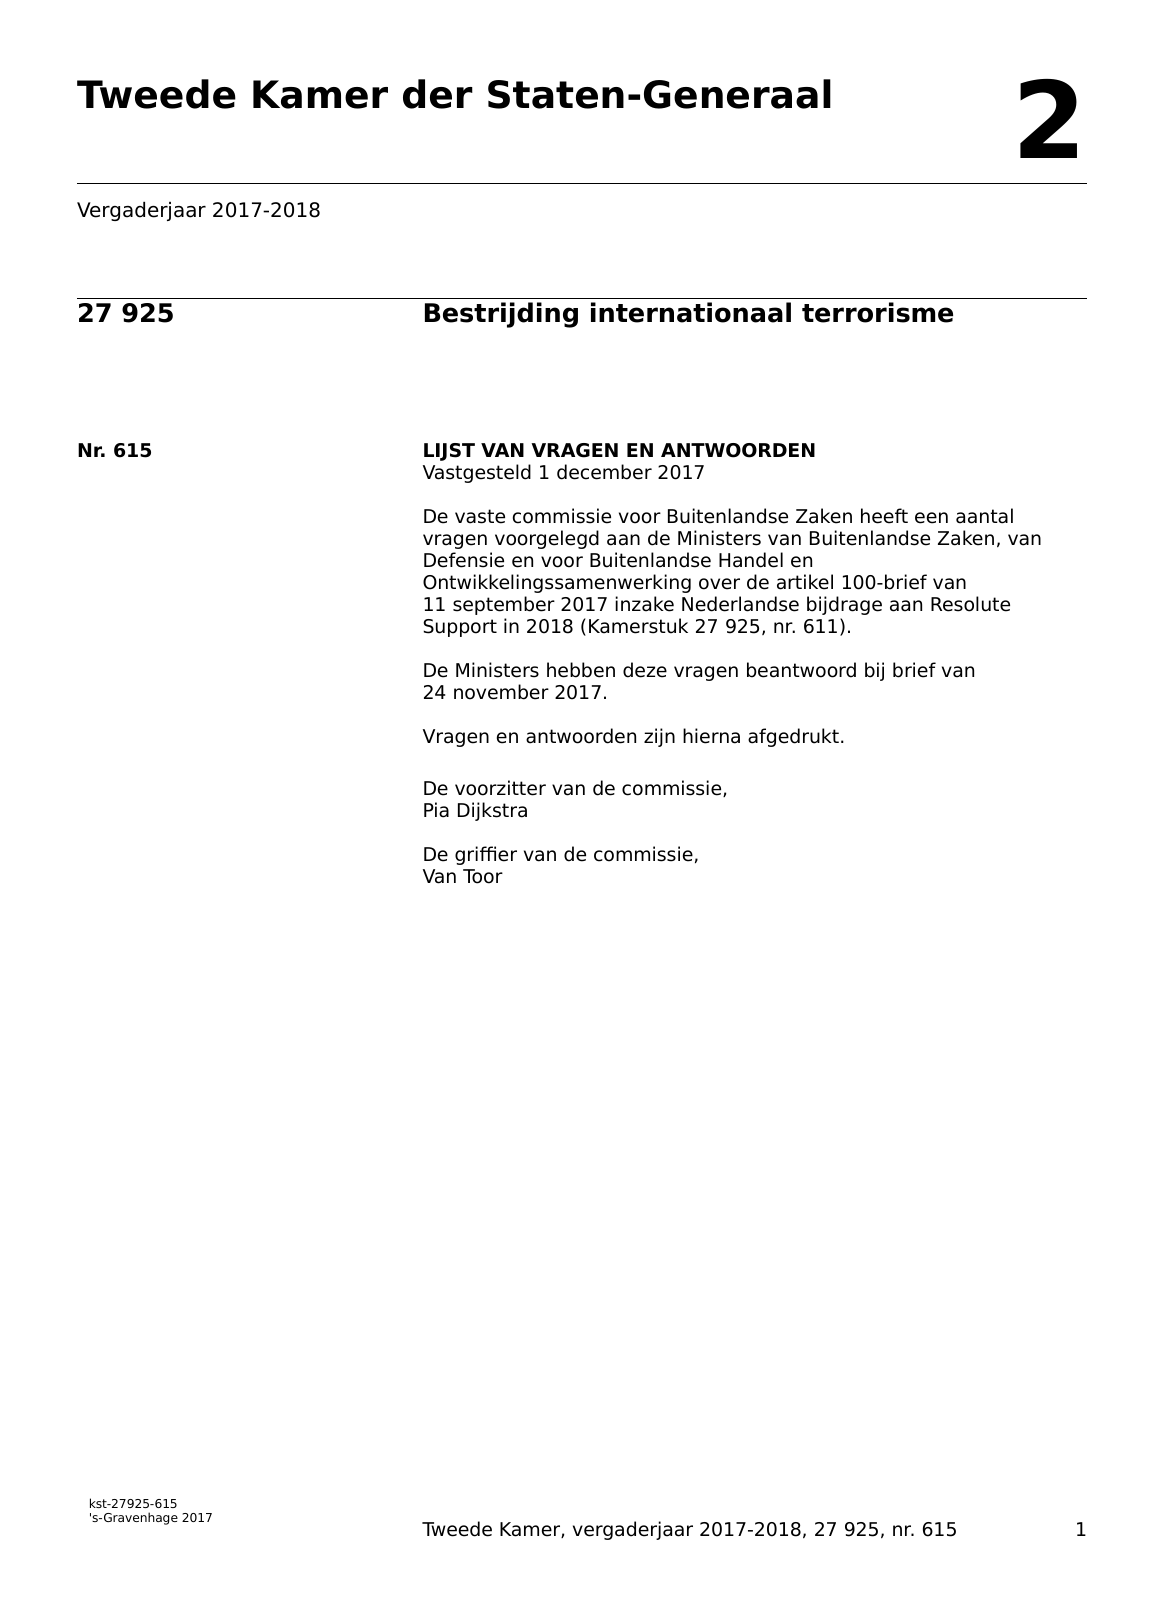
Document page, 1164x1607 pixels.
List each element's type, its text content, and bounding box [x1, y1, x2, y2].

text kst-27925-615 [88, 1497, 323, 1511]
text De griffier van de commissie, Van Toor [422, 844, 1087, 888]
text Vastgesteld 1 december 2017 [422, 462, 1087, 484]
subtitle 27 925 Bestrijding internationaal terrorisme [77, 299, 1087, 329]
subtitle Nr. 615 LIJST VAN VRAGEN EN ANTWOORDEN [77, 440, 1087, 462]
table_cell Vergaderjaar 2017-2018 [77, 184, 1087, 298]
text De vaste commissie voor Buitenlandse Zaken heeft een aantal vragen voorgelegd aan de Ministers van Buitenlandse Zaken, van Defensie en voor Buitenlandse Handel en Ontwikkelingssamenwerking over de artikel 100-brief van 11 september 2017 inzake Nederlandse bijdrage aan Resolute Support in 2018 (Kamerstuk 27 925, nr. 611). [422, 506, 1087, 638]
text 's-Gravenhage 2017 [88, 1511, 323, 1525]
text Vragen en antwoorden zijn hierna afgedrukt. [422, 726, 1087, 748]
table_header 2 [886, 59, 1087, 183]
text De voorzitter van de commissie, Pia Dijkstra [422, 778, 1087, 822]
text De Ministers hebben deze vragen beantwoord bij brief van 24 november 2017. [422, 660, 1087, 704]
table_header Tweede Kamer der Staten-Generaal [77, 59, 886, 183]
